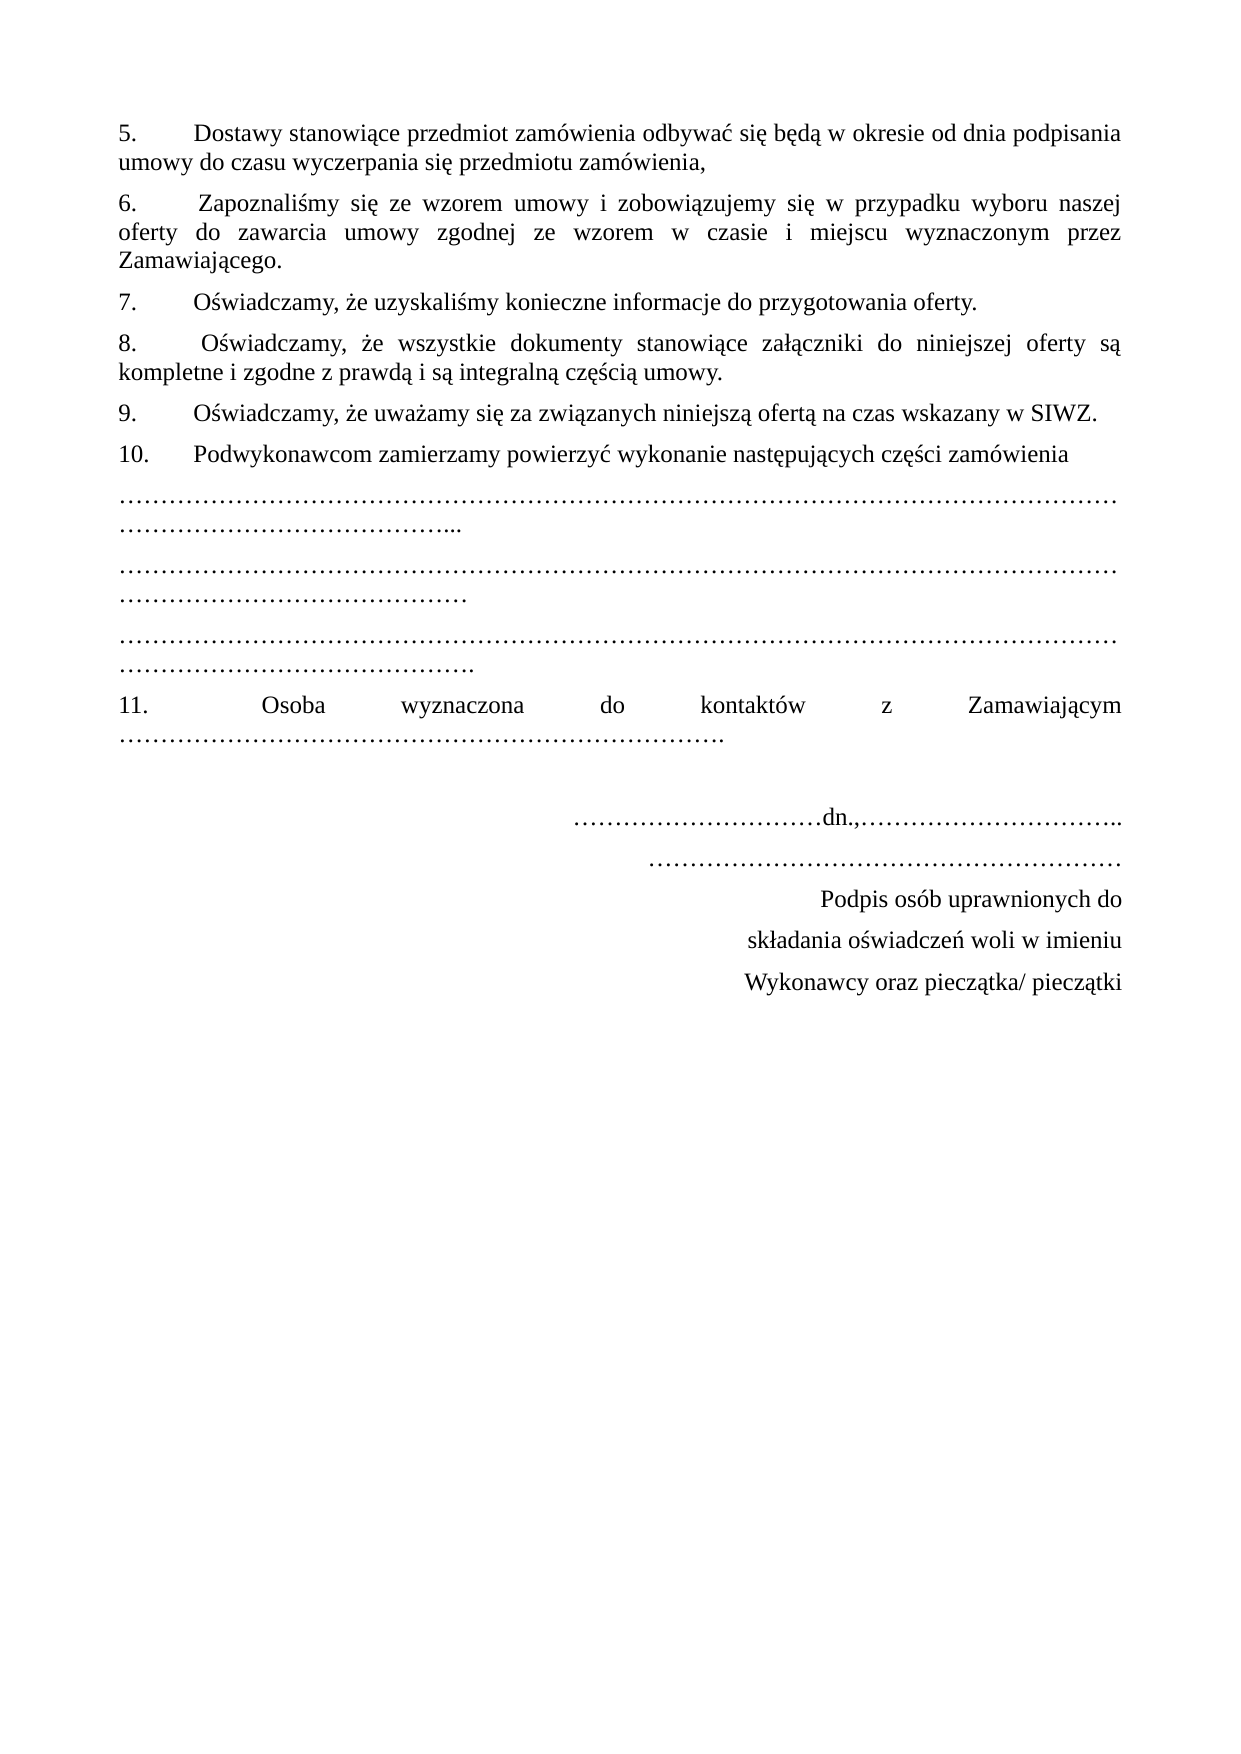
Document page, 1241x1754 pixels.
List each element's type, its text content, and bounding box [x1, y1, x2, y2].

text 10. Podwykonawcom zamierzamy powierzyć wykonanie następujących części zamówienia [118, 439, 1122, 468]
text ……………………………………………………………………………………………………………………………………………… [118, 551, 1122, 608]
text 9. Oświadczamy, że uważamy się za związanych niniejszą ofertą na czas wskazany w SIWZ. [118, 398, 1122, 427]
text 11. Osoba wyznaczona do kontaktów z Zamawiającym ………………………………………………………………. [118, 691, 1122, 748]
text składania oświadczeń woli w imieniu [118, 926, 1122, 954]
text Podpis osób uprawnionych do [118, 884, 1122, 913]
text ………………………………………………………………………………………………………………………………………………. [118, 621, 1122, 678]
text 7. Oświadczamy, że uzyskaliśmy konieczne informacje do przygotowania oferty. [118, 287, 1122, 316]
text 6. Zapoznaliśmy się ze wzorem umowy i zobowiązujemy się w przypadku wyboru naszej oferty do zawarcia umowy zgodnej ze wzorem w czasie i miejscu wyznaczonym przez Zamawiającego. [118, 188, 1122, 274]
text …………………………dn.,………………………….. [118, 802, 1122, 831]
text Wykonawcy oraz pieczątka/ pieczątki [118, 967, 1122, 996]
text ……………………………………………………………………………………………………………………………………………... [118, 481, 1122, 538]
text 8. Oświadczamy, że wszystkie dokumenty stanowiące załączniki do niniejszej oferty są kompletne i zgodne z prawdą i są integralną częścią umowy. [118, 328, 1122, 386]
text ………………………………………………… [118, 843, 1122, 872]
text 5. Dostawy stanowiące przedmiot zamówienia odbywać się będą w okresie od dnia podpisania umowy do czasu wyczerpania się przedmiotu zamówienia, [118, 118, 1122, 176]
